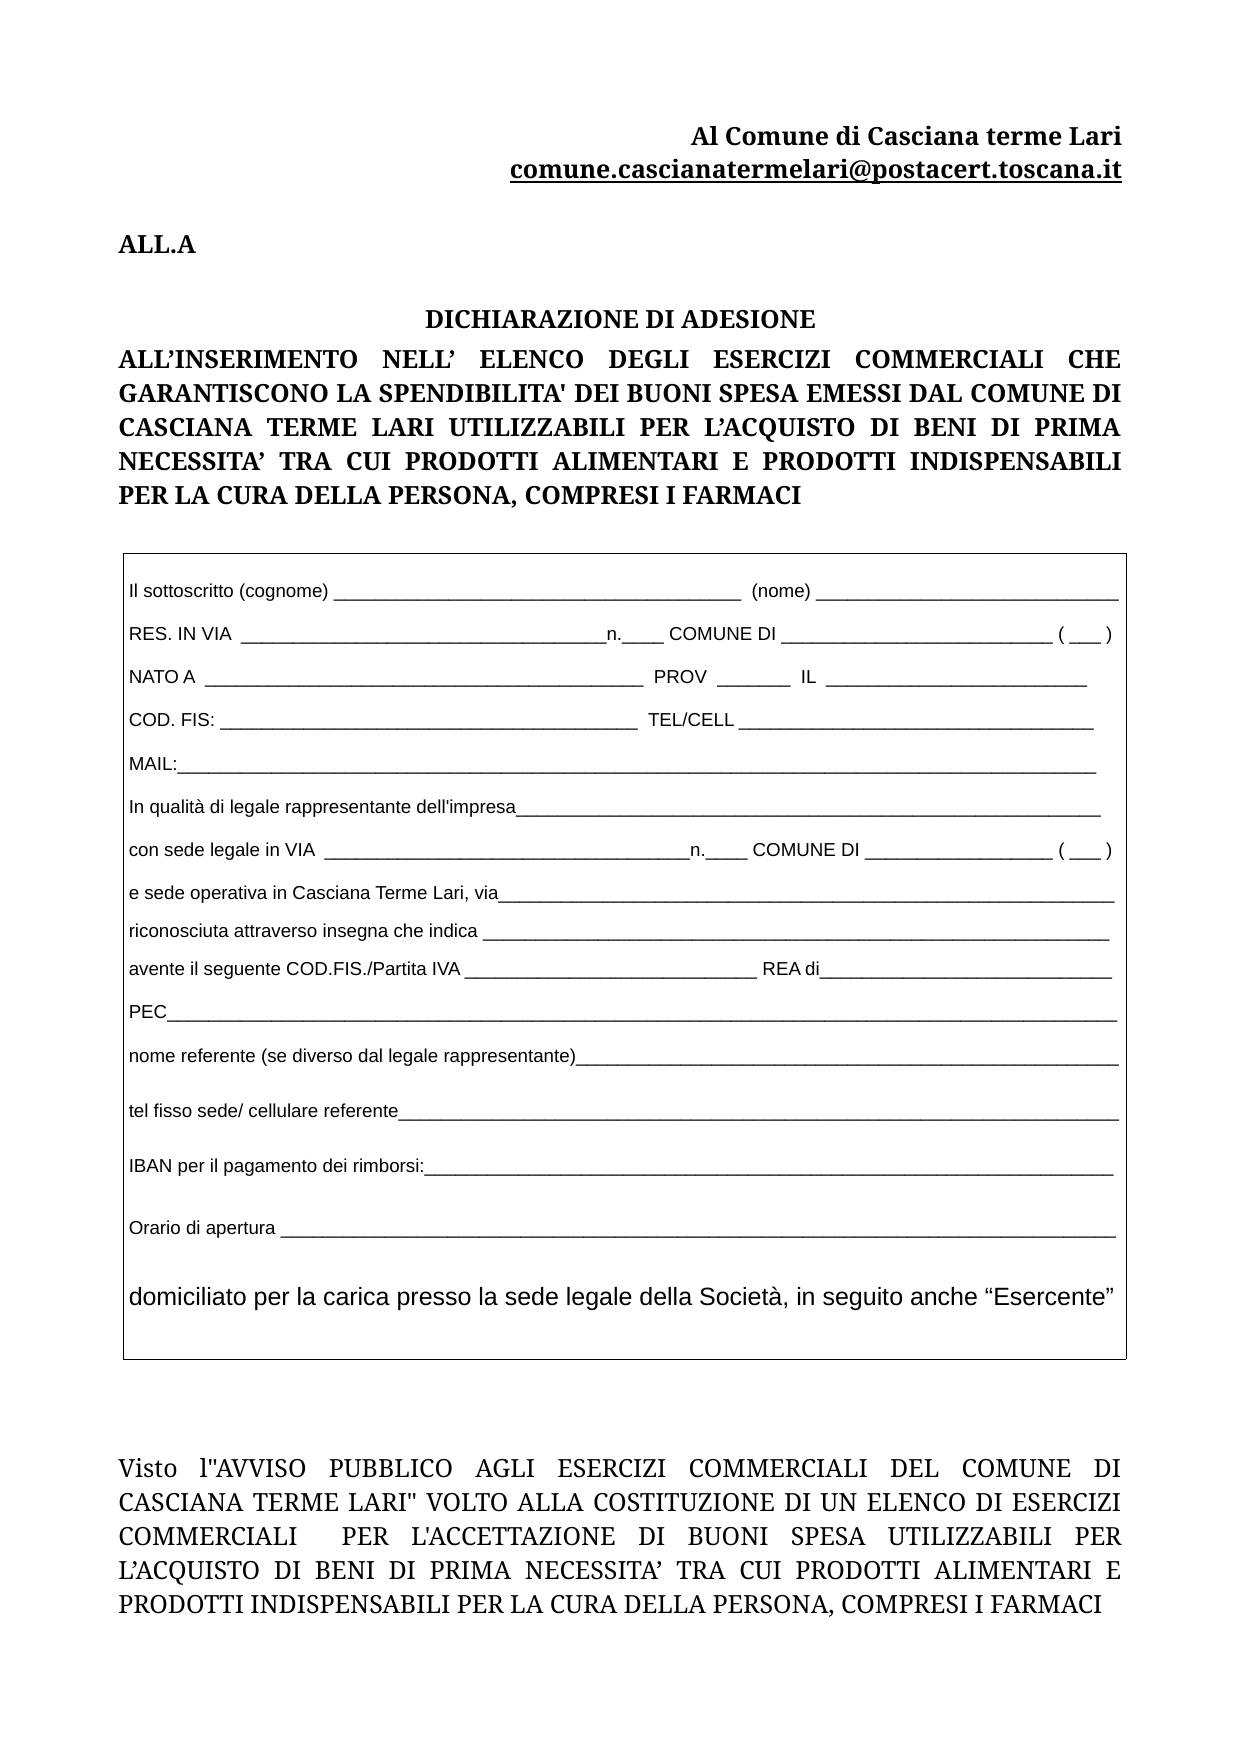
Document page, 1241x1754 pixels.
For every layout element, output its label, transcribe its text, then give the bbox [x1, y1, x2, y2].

table_header Il sottoscritto (cognome) _______________________________________ (nome) _____________________________ RES. IN VIA ___________________________________n.____ COMUNE DI __________________________ ( ___ ) NATO A __________________________________________ PROV _______ IL _________________________ COD. FIS: ________________________________________ TEL/CELL __________________________________ MAIL:________________________________________________________________________________________ In qualità di legale rappresentante dell'impresa________________________________________________________ con sede legale in VIA ___________________________________n.____ COMUNE DI __________________ ( ___ ) e sede operativa in Casciana Terme Lari, via___________________________________________________________ riconosciuta attraverso insegna che indica ____________________________________________________________ avente il seguente COD.FIS./Partita IVA ____________________________ REA di____________________________ PEC___________________________________________________________________________________________ nome referente (se diverso dal legale rappresentante)____________________________________________________ tel fisso sede/ cellulare referente_____________________________________________________________________ IBAN per il pagamento dei rimborsi:__________________________________________________________________ Orario di apertura ________________________________________________________________________________ domiciliato per la carica presso la sede legale della Società, in seguito anche “Esercente” [124, 554, 1126, 1359]
text comune.cascianatermelari@postacert.toscana.it [118, 152, 1122, 186]
text ALL.A [118, 227, 1122, 261]
text DICHIARAZIONE DI ADESIONE [118, 302, 1122, 336]
text Al Comune di Casciana terme Lari [118, 118, 1122, 152]
text ALL’INSERIMENTO NELL’ ELENCO DEGLI ESERCIZI COMMERCIALI CHE GARANTISCONO LA SPENDIBILITA' DEI BUONI SPESA EMESSI DAL COMUNE DI CASCIANA TERME LARI UTILIZZABILI PER L’ACQUISTO DI BENI DI PRIMA NECESSITA’ TRA CUI PRODOTTI ALIMENTARI E PRODOTTI INDISPENSABILI PER LA CURA DELLA PERSONA, COMPRESI I FARMACI [118, 342, 1122, 512]
text Visto l"AVVISO PUBBLICO AGLI ESERCIZI COMMERCIALI DEL COMUNE DI CASCIANA TERME LARI" VOLTO ALLA COSTITUZIONE DI UN ELENCO DI ESERCIZI COMMERCIALI PER L'ACCETTAZIONE DI BUONI SPESA UTILIZZABILI PER L’ACQUISTO DI BENI DI PRIMA NECESSITA’ TRA CUI PRODOTTI ALIMENTARI E PRODOTTI INDISPENSABILI PER LA CURA DELLA PERSONA, COMPRESI I FARMACI [118, 1451, 1122, 1621]
